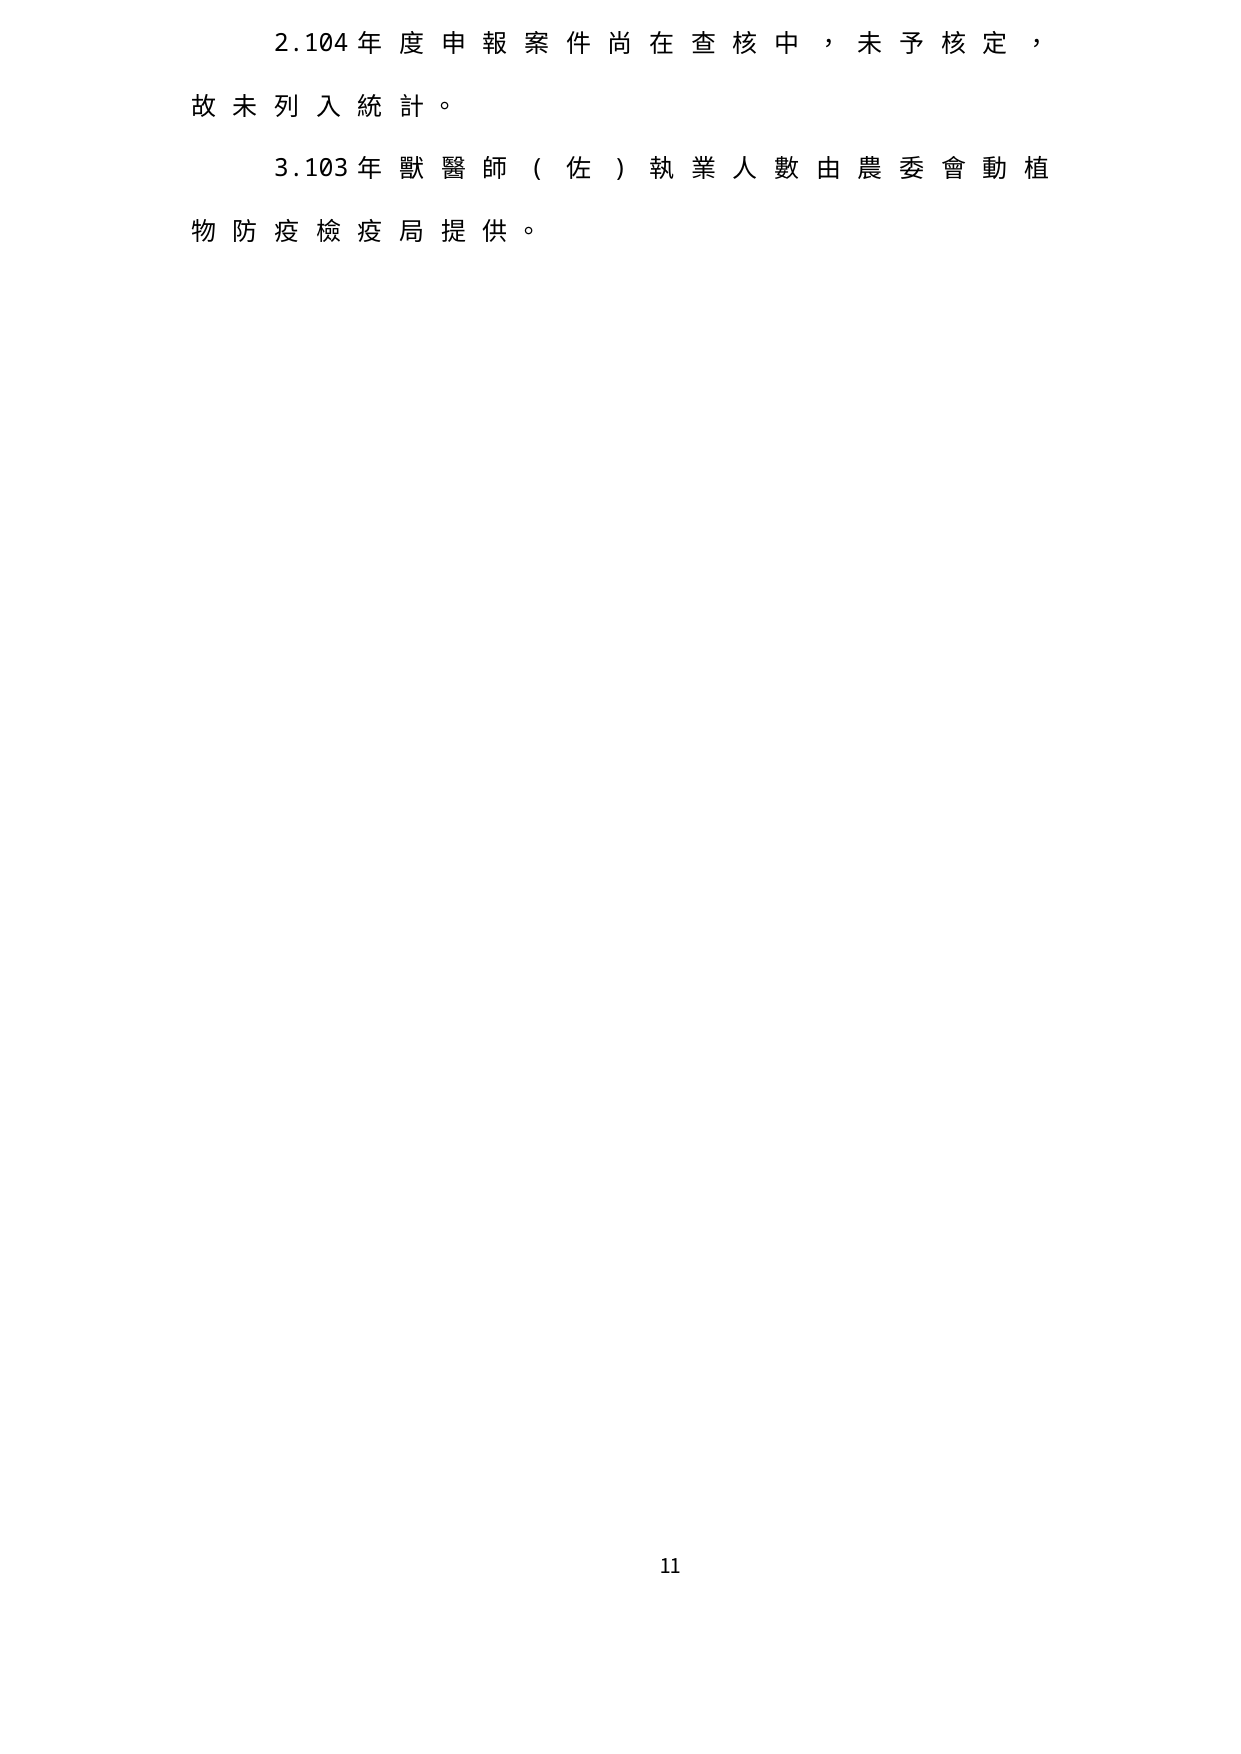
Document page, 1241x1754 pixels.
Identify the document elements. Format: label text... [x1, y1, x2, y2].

text 2.104年度申報案件尚在查核中，未予核定，故未列入統計。 [183, 0, 1058, 125]
text 3.103年獸醫師(佐)執業人數由農委會動植物防疫檢疫局提供。 [183, 125, 1058, 250]
